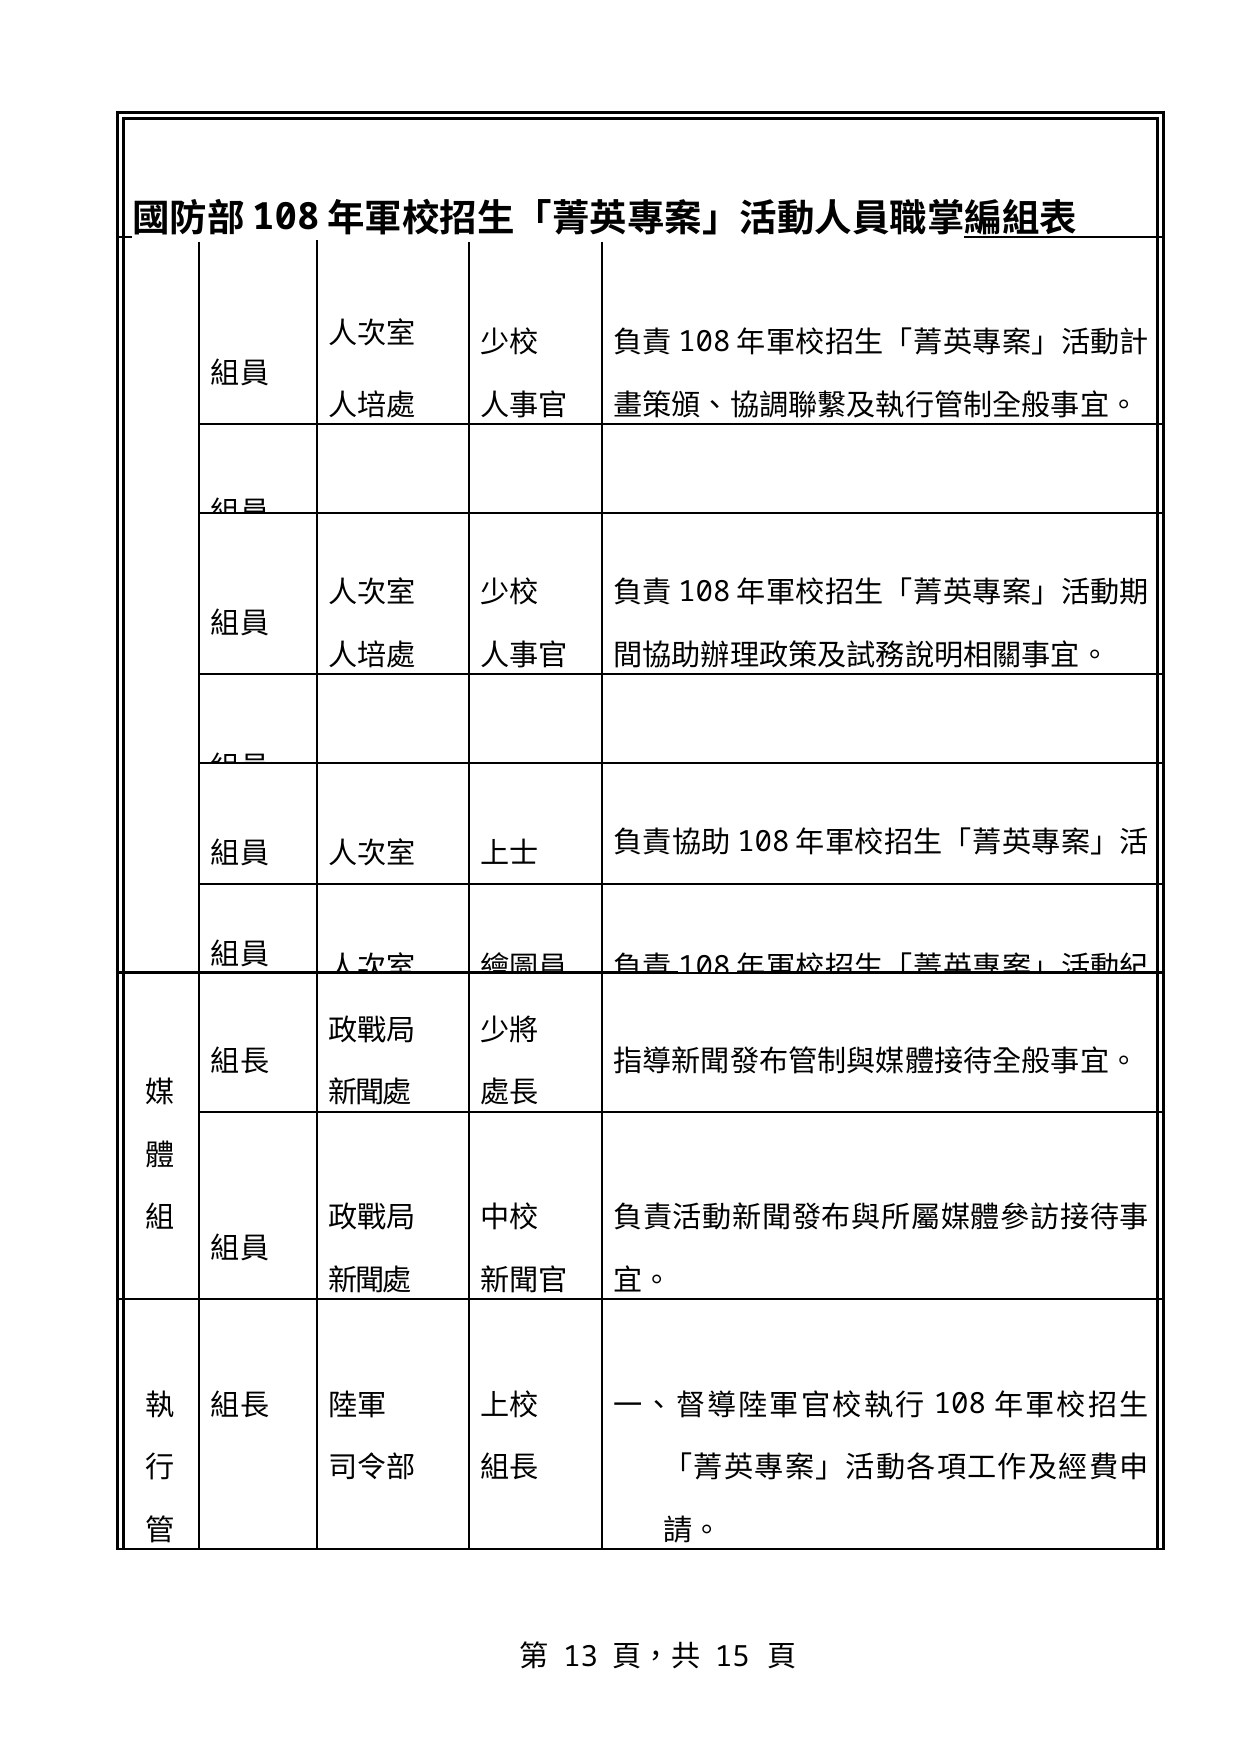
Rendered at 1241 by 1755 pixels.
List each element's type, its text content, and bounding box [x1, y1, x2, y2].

table_cell 執行管 [125, 1300, 198, 1548]
table_cell 政戰局 新聞處 [318, 1113, 468, 1298]
table_cell 組員 [200, 238, 316, 423]
table_cell 負責活動新聞發布與所屬媒體參訪接待事宜。 [603, 1113, 1156, 1298]
table_cell 負責協助108年軍校招生「菁英專案」活動協調聯繫及執行管制全般事宜。 [603, 764, 1156, 883]
table_cell 負責108年軍校招生「菁英專案」活動計畫策頒、協調聯繫及執行管制全般事宜。 [603, 238, 1156, 423]
table_cell 指導新聞發布管制與媒體接待全般事宜。 [603, 974, 1156, 1111]
table_cell 中校 新聞官 [470, 1113, 601, 1298]
table_cell 陸軍 司令部 [318, 1300, 468, 1548]
table_cell 組員 [200, 885, 316, 971]
table_cell 組員 [200, 514, 316, 673]
table_cell 一、督導陸軍官校執行108年軍校招生「菁英專案」活動各項工作及經費申請。 [603, 1300, 1156, 1548]
table_cell 組長 [200, 1300, 316, 1548]
table_cell 少校 人事官 [470, 238, 601, 423]
table_cell 少校 人事官 [470, 514, 601, 673]
table_cell 人次室 人培處 [318, 675, 468, 762]
table_cell 組員 [226, 756, 234, 761]
table_cell 人次室 人培處 [318, 425, 468, 512]
table_cell 組員 [226, 501, 234, 506]
table_cell 人次室 人培處 [318, 514, 468, 673]
table_cell [125, 238, 198, 971]
table_cell 人次室 人培處 [318, 238, 468, 423]
table_cell 少校 人事官 [470, 425, 601, 512]
table_cell 繪圖員 [470, 885, 601, 971]
table_cell 少將 處長 [470, 974, 601, 1111]
table_header 國防部108年軍校招生「菁英專案」活動人員職掌編組表 [121, 114, 1160, 236]
table_cell 組員 [200, 764, 316, 883]
table_cell 組員 [200, 425, 316, 512]
table_cell 組員 [200, 1113, 316, 1298]
table_cell 負責108年軍校招生「菁英專案」活動期間協助辦理政策及試務說明相關事宜。 [603, 514, 1156, 673]
table_cell 負責108年軍校招生「菁英專案」活動紀實。 [603, 885, 1156, 971]
table_cell 負責108年軍校招生「菁英專案」活動招募文宣規劃全般事宜。 [603, 425, 1156, 512]
table_cell 上士 人事士 [470, 764, 601, 883]
table_cell 組長 [200, 974, 316, 1111]
table_cell 媒體組 [125, 974, 198, 1298]
table_cell 政戰局 新聞處 [318, 974, 468, 1111]
table_cell 組員 [200, 675, 316, 762]
table_cell 上士 人事士 [470, 675, 601, 762]
table_cell 人次室 人培處 [318, 885, 468, 971]
table_cell 負責108年軍校招生「菁英專案」活動行政工作管制事宜。 [603, 675, 1156, 762]
table_cell 人次室 人培處 [318, 764, 468, 883]
table_cell 上校 組長 [470, 1300, 601, 1548]
